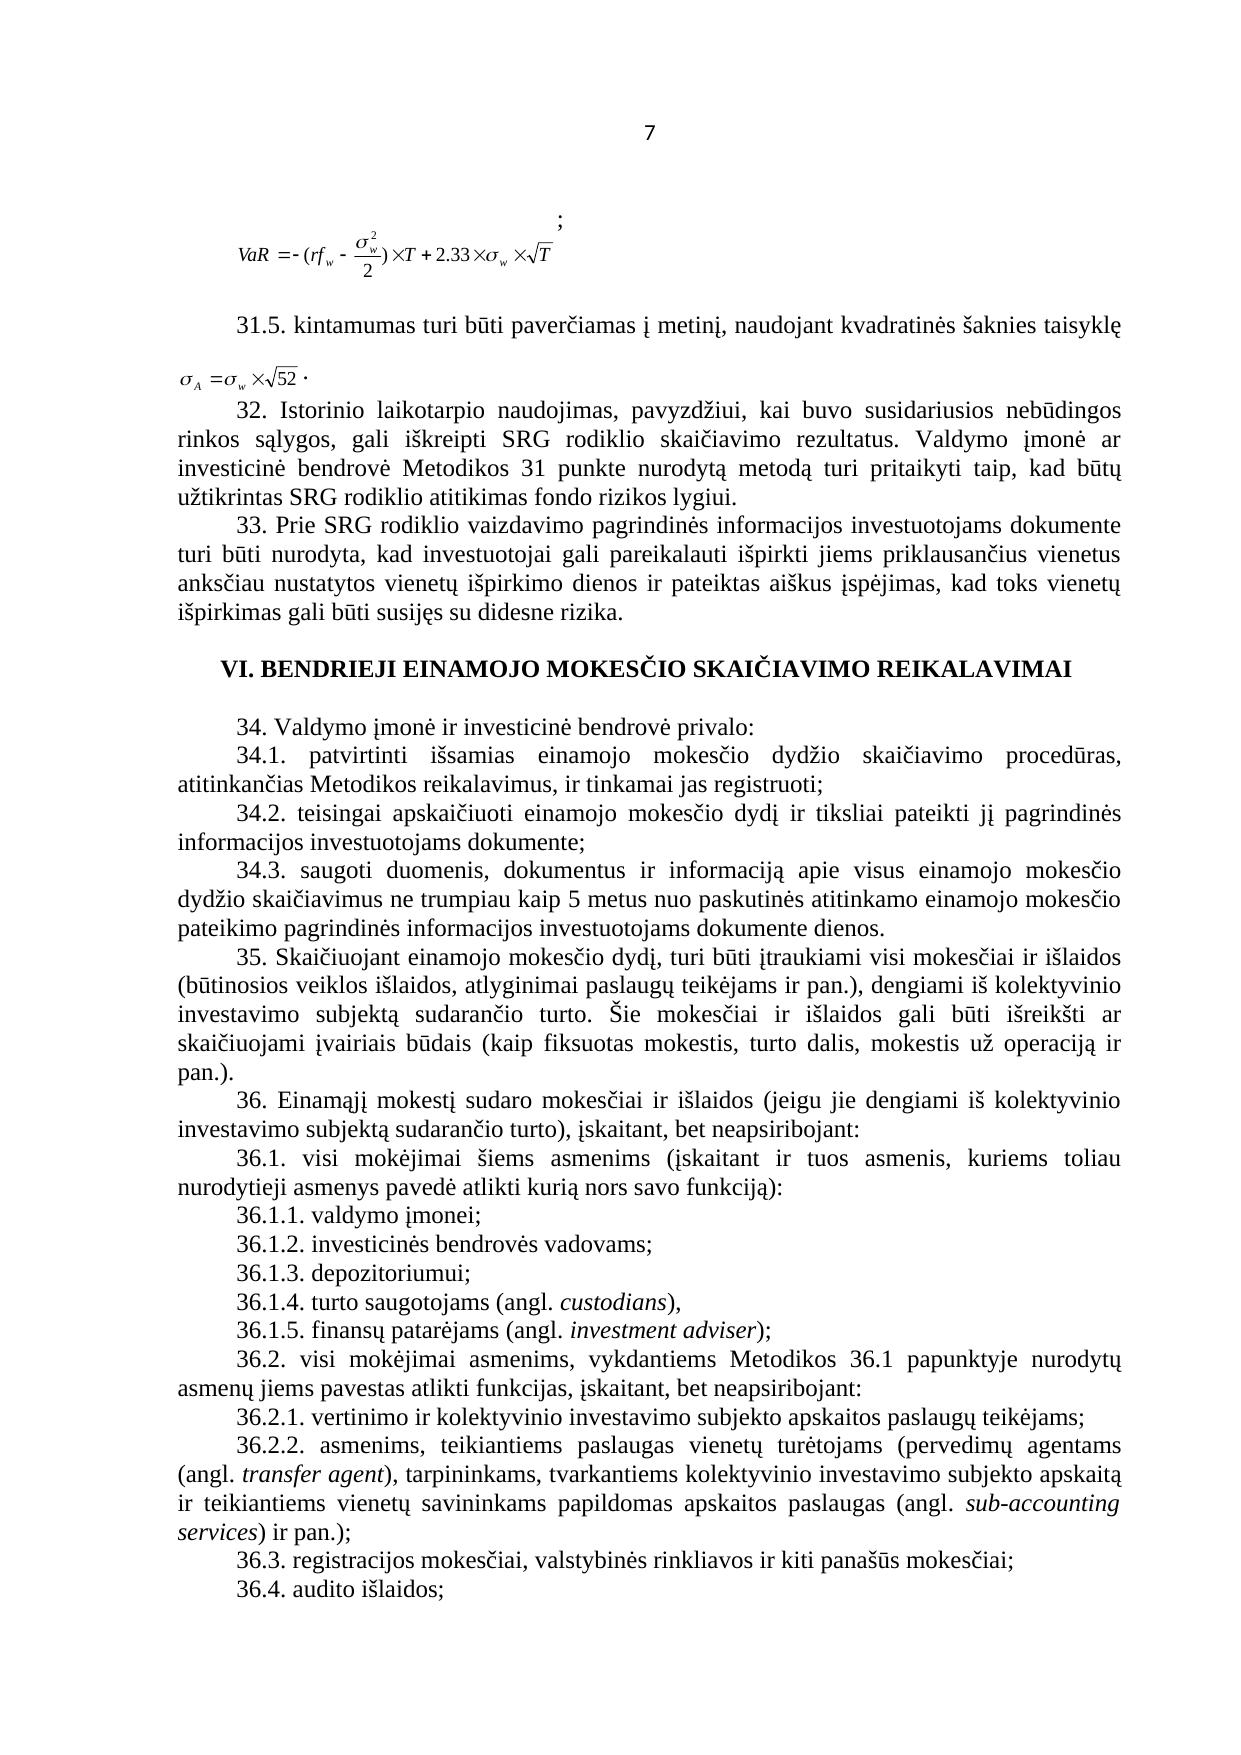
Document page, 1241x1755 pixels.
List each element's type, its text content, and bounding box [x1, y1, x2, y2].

text 36. Einamąjį mokestį sudaro mokesčiai ir išlaidos (jeigu jie dengiami iš kolektyvinio investavimo subjektą sudarančio turto), įskaitant, bet neapsiribojant: [177, 1085, 1122, 1143]
text 34.3. saugoti duomenis, dokumentus ir informaciją apie visus einamojo mokesčio dydžio skaičiavimus ne trumpiau kaip 5 metus nuo paskutinės atitinkamo einamojo mokesčio pateikimo pagrindinės informacijos investuotojams dokumente dienos. [177, 855, 1122, 942]
text 36.1. visi mokėjimai šiems asmenims (įskaitant ir tuos asmenis, kuriems toliau nurodytieji asmenys pavedė atlikti kurią nors savo funkciją): [177, 1143, 1122, 1200]
text 36.1.3. depozitoriumui; [177, 1258, 1122, 1287]
text 36.1.1. valdymo įmonei; [177, 1200, 1122, 1229]
text 36.1.4. turto saugotojams (angl. custodians), [177, 1287, 1122, 1315]
text 34. Valdymo įmonė ir investicinė bendrovė privalo: [177, 712, 1122, 740]
text 33. Prie SRG rodiklio vaizdavimo pagrindinės informacijos investuotojams dokumente turi būti nurodyta, kad investuotojai gali pareikalauti išpirkti jiems priklausančius vienetus anksčiau nustatytos vienetų išpirkimo dienos ir pateiktas aiškus įspėjimas, kad toks vienetų išpirkimas gali būti susijęs su didesne rizika. [177, 510, 1122, 625]
text 35. Skaičiuojant einamojo mokesčio dydį, turi būti įtraukiami visi mokesčiai ir išlaidos (būtinosios veiklos išlaidos, atlyginimai paslaugų teikėjams ir pan.), dengiami iš kolektyvinio investavimo subjektą sudarančio turto. Šie mokesčiai ir išlaidos gali būti išreikšti ar skaičiuojami įvairiais būdais (kaip fiksuotas mokestis, turto dalis, mokestis už operaciją ir pan.). [177, 942, 1122, 1085]
text 36.2.1. vertinimo ir kolektyvinio investavimo subjekto apskaitos paslaugų teikėjams; [177, 1402, 1122, 1430]
text 36.3. registracijos mokesčiai, valstybinės rinkliavos ir kiti panašūs mokesčiai; [177, 1545, 1122, 1574]
text 36.2.2. asmenims, teikiantiems paslaugas vienetų turėtojams (pervedimų agentams (angl. transfer agent), tarpininkams, tvarkantiems kolektyvinio investavimo subjekto apskaitą ir teikiantiems vienetų savininkams papildomas apskaitos paslaugas (angl. sub-accounting services) ir pan.); [177, 1430, 1122, 1545]
text 31.5. kintamumas turi būti paverčiamas į metinį, naudojant kvadratinės šaknies taisyklę rho(A)=rho(w)*52^1/2. [177, 310, 1122, 395]
text VI. BENDRIEJI EINAMOJO MOKESČIO SKAIČIAVIMO REIKALAVIMAI [177, 654, 1122, 683]
text 36.2. visi mokėjimai asmenims, vykdantiems Metodikos 36.1 papunktyje nurodytų asmenų jiems pavestas atlikti funkcijas, įskaitant, bet neapsiribojant: [177, 1344, 1122, 1402]
text 36.1.5. finansų patarėjams (angl. investment adviser); [177, 1315, 1122, 1344]
text 34.1. patvirtinti išsamias einamojo mokesčio dydžio skaičiavimo procedūras, atitinkančias Metodikos reikalavimus, ir tinkamai jas registruoti; [177, 740, 1122, 798]
text 36.4. audito išlaidos; [177, 1574, 1122, 1603]
text 36.1.2. investicinės bendrovės vadovams; [177, 1229, 1122, 1258]
text VaR=–(rf(w)–((rho(w))^2)/2)*T+2.33*rho(w)*T^1/2; [177, 204, 1122, 282]
text 32. Istorinio laikotarpio naudojimas, pavyzdžiui, kai buvo susidariusios nebūdingos rinkos sąlygos, gali iškreipti SRG rodiklio skaičiavimo rezultatus. Valdymo įmonė ar investicinė bendrovė Metodikos 31 punkte nurodytą metodą turi pritaikyti taip, kad būtų užtikrintas SRG rodiklio atitikimas fondo rizikos lygiui. [177, 395, 1122, 510]
text 34.2. teisingai apskaičiuoti einamojo mokesčio dydį ir tiksliai pateikti jį pagrindinės informacijos investuotojams dokumente; [177, 798, 1122, 855]
